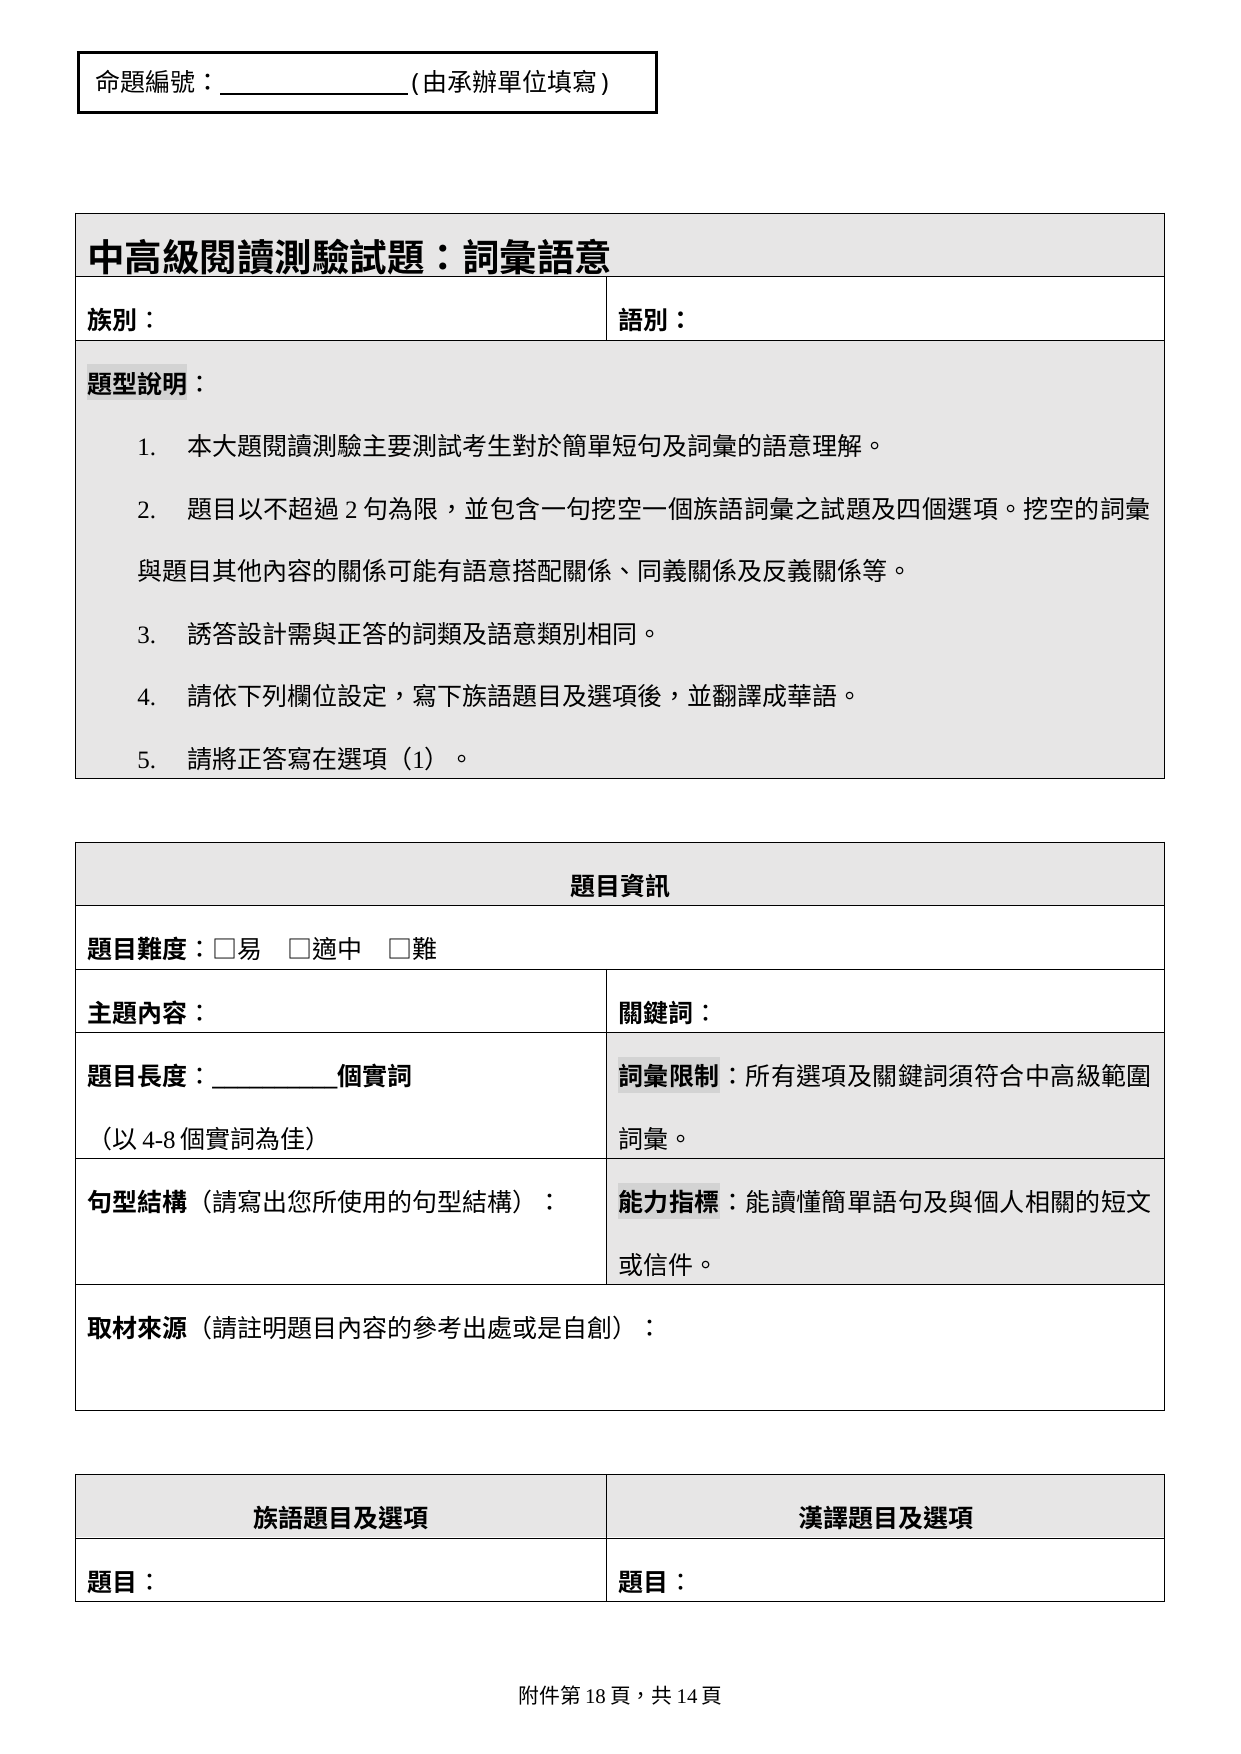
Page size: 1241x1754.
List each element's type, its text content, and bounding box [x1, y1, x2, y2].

table_cell 漢譯題目及選項 [607, 1475, 1164, 1537]
table_cell 句型結構（請寫出您所使用的句型結構）： [76, 1159, 606, 1284]
table_cell 題目難度：□易 □適中 □難 [76, 906, 1164, 969]
table_cell 主題內容： [76, 970, 606, 1032]
table_cell 語別： [607, 277, 1164, 339]
table_cell 題目資訊 [76, 843, 1164, 905]
table_cell 關鍵詞： [607, 970, 1164, 1032]
table_header 中高級閱讀測驗試題：詞彙語意 [76, 214, 1164, 276]
table_cell 題目： [76, 1539, 606, 1601]
table_cell 題型說明： 本大題閱讀測驗主要測試考生對於簡單短句及詞彙的語意理解。 題目以不超過2句為限，並包含一句挖空一個族語詞彙之試題及四個選項。挖空的詞彙與題目其他內容的關係可能有語意搭配關係、同義關係及反義關係等。 誘答設計需與正答的詞類及語意類別相同。 請依下列欄位設定，寫下族語題目及選項後，並翻譯成華語。 請將正答寫在選項（1）。 [76, 341, 1164, 778]
table_cell 族語題目及選項 [76, 1475, 606, 1537]
table_cell 題目： [607, 1539, 1164, 1601]
table_cell 詞彙限制：所有選項及關鍵詞須符合中高級範圍詞彙。 [607, 1033, 1164, 1158]
table_cell [76, 1411, 1164, 1474]
table_cell [76, 779, 1164, 842]
table_cell 能力指標：能讀懂簡單語句及與個人相關的短文或信件。 [607, 1159, 1164, 1284]
table_cell 取材來源（請註明題目內容的參考出處或是自創）： [76, 1285, 1164, 1410]
table_cell 題目長度：__________個實詞 （以4-8個實詞為佳） [76, 1033, 606, 1158]
table_cell 族別： [76, 277, 606, 339]
